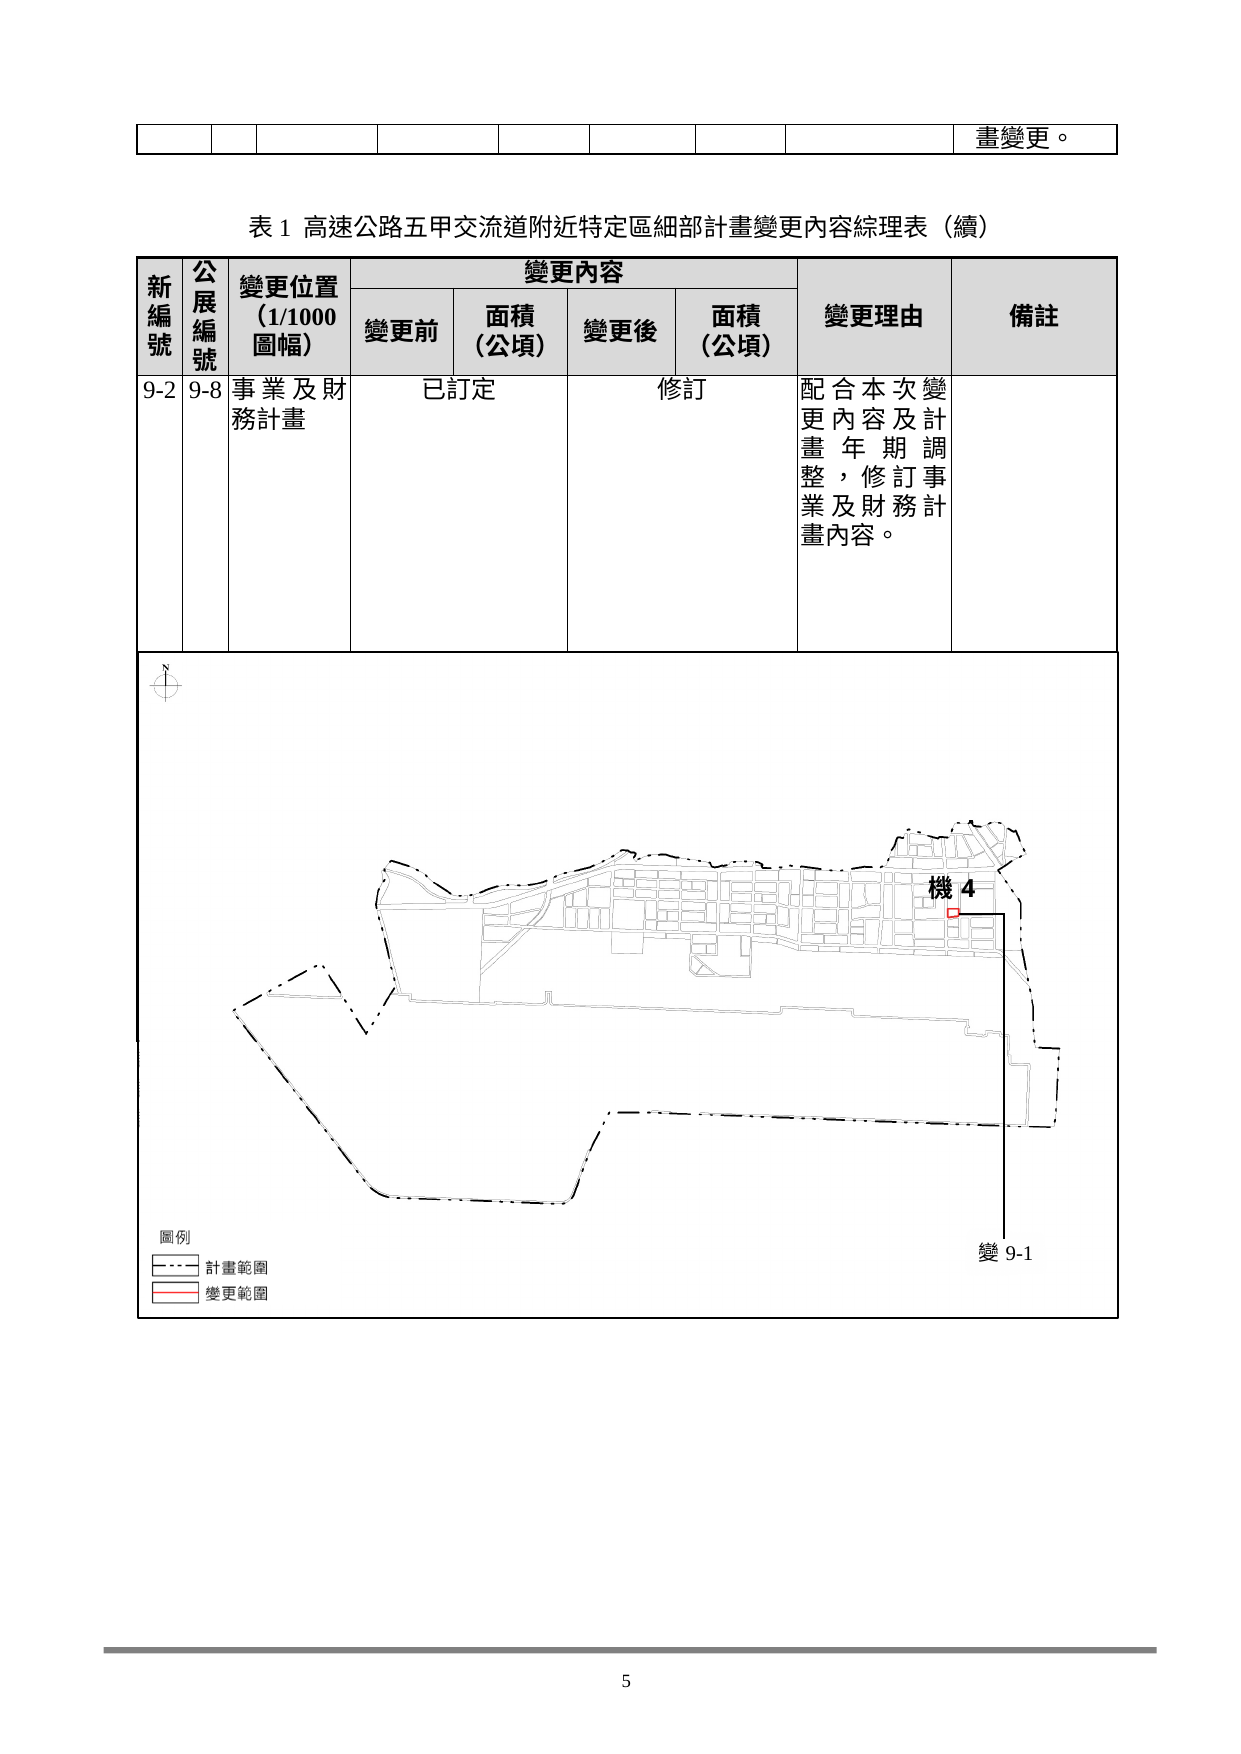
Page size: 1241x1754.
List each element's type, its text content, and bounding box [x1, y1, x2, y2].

table_cell 面積 （公頃） [676, 289, 797, 375]
picture [139, 653, 1117, 1317]
table_cell 事業及財務計畫 [229, 376, 350, 651]
table_cell 變更前 [351, 289, 453, 375]
table_cell [499, 125, 589, 153]
table_header 變更理由 [798, 259, 951, 375]
table_cell [138, 125, 211, 153]
table_cell [952, 376, 1116, 651]
table_cell 9-8 [183, 376, 228, 651]
table_cell 已訂定 [351, 376, 567, 651]
table_cell 面積 （公頃） [454, 289, 567, 375]
table_cell 配合本次變更內容及計畫年期調整，修訂事業及財務計畫內容。 [798, 376, 951, 651]
table_cell 變更後 [568, 289, 675, 375]
table_header 變更位置 （1/1000圖幅） [229, 259, 350, 375]
table_cell [378, 125, 498, 153]
table_header 公展編號 [183, 259, 228, 375]
table_cell - [212, 125, 256, 153]
table_header 變更內容 [351, 259, 797, 288]
table_header 新編號 [138, 259, 182, 375]
table_header 備註 [952, 259, 1116, 375]
text 表1 高速公路五甲交流道附近特定區細部計畫變更內容綜理表（續） [136, 208, 1116, 244]
table_cell 9-2 [138, 376, 182, 651]
table_cell 修訂 [568, 376, 797, 651]
